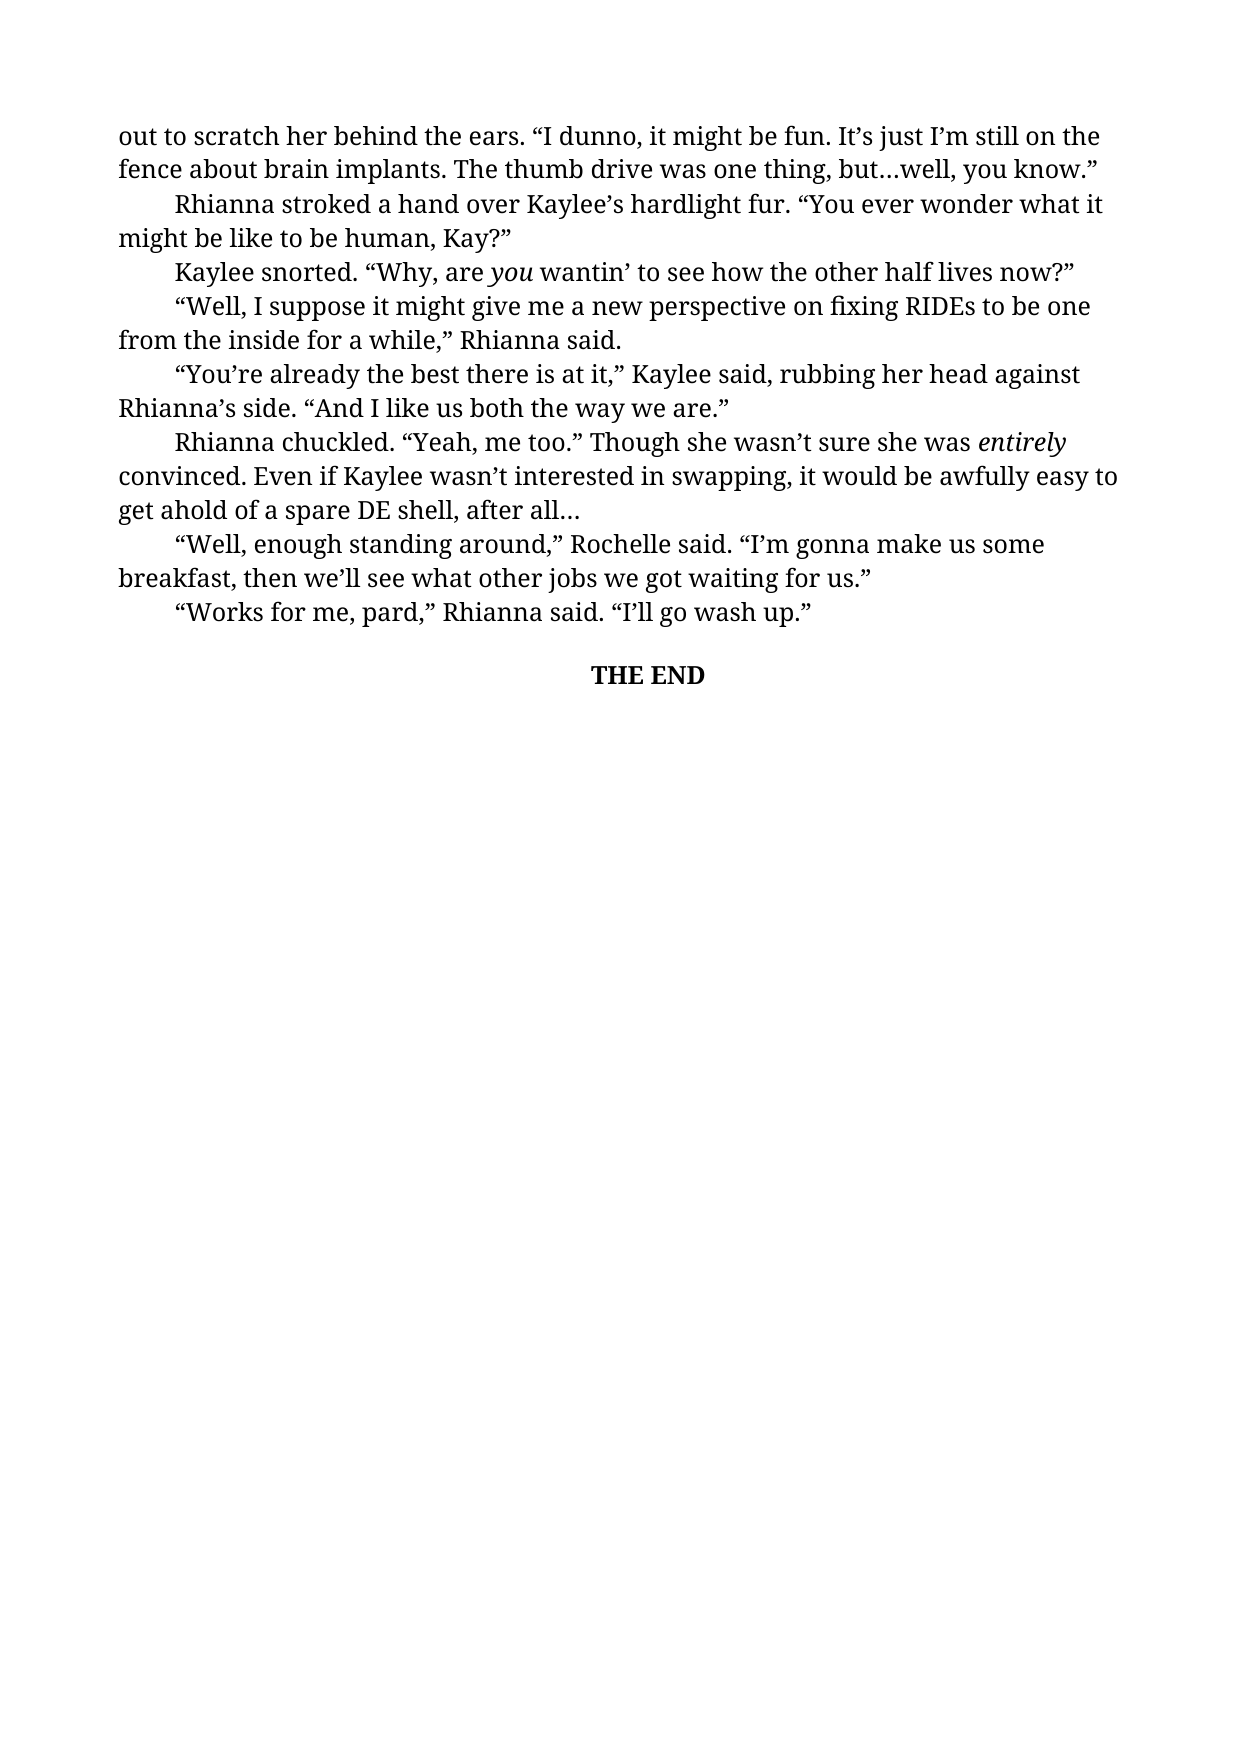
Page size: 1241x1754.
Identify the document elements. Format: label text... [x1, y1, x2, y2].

text “Well, I suppose it might give me a new perspective on fixing RIDEs to be one from the inside for a while,” Rhianna said. [118, 288, 1122, 357]
text “Works for me, pard,” Rhianna said. “I’ll go wash up.” [118, 595, 1122, 629]
text Rhianna chuckled. “Yeah, me too.” Though she wasn’t sure she was entirely convinced. Even if Kaylee wasn’t interested in swapping, it would be awfully easy to get ahold of a spare DE shell, after all… [118, 425, 1122, 527]
text THE END [118, 658, 1122, 692]
text Kaylee snorted. “Why, are you wantin’ to see how the other half lives now?” [118, 254, 1122, 288]
text Rhianna stroked a hand over Kaylee’s hardlight fur. “You ever wonder what it might be like to be human, Kay?” [118, 186, 1122, 254]
text out to scratch her behind the ears. “I dunno, it might be fun. It’s just I’m still on the fence about brain implants. The thumb drive was one thing, but…well, you know.” [118, 118, 1122, 186]
text “Well, enough standing around,” Rochelle said. “I’m gonna make us some breakfast, then we’ll see what other jobs we got waiting for us.” [118, 527, 1122, 595]
text “You’re already the best there is at it,” Kaylee said, rubbing her head against Rhianna’s side. “And I like us both the way we are.” [118, 357, 1122, 425]
